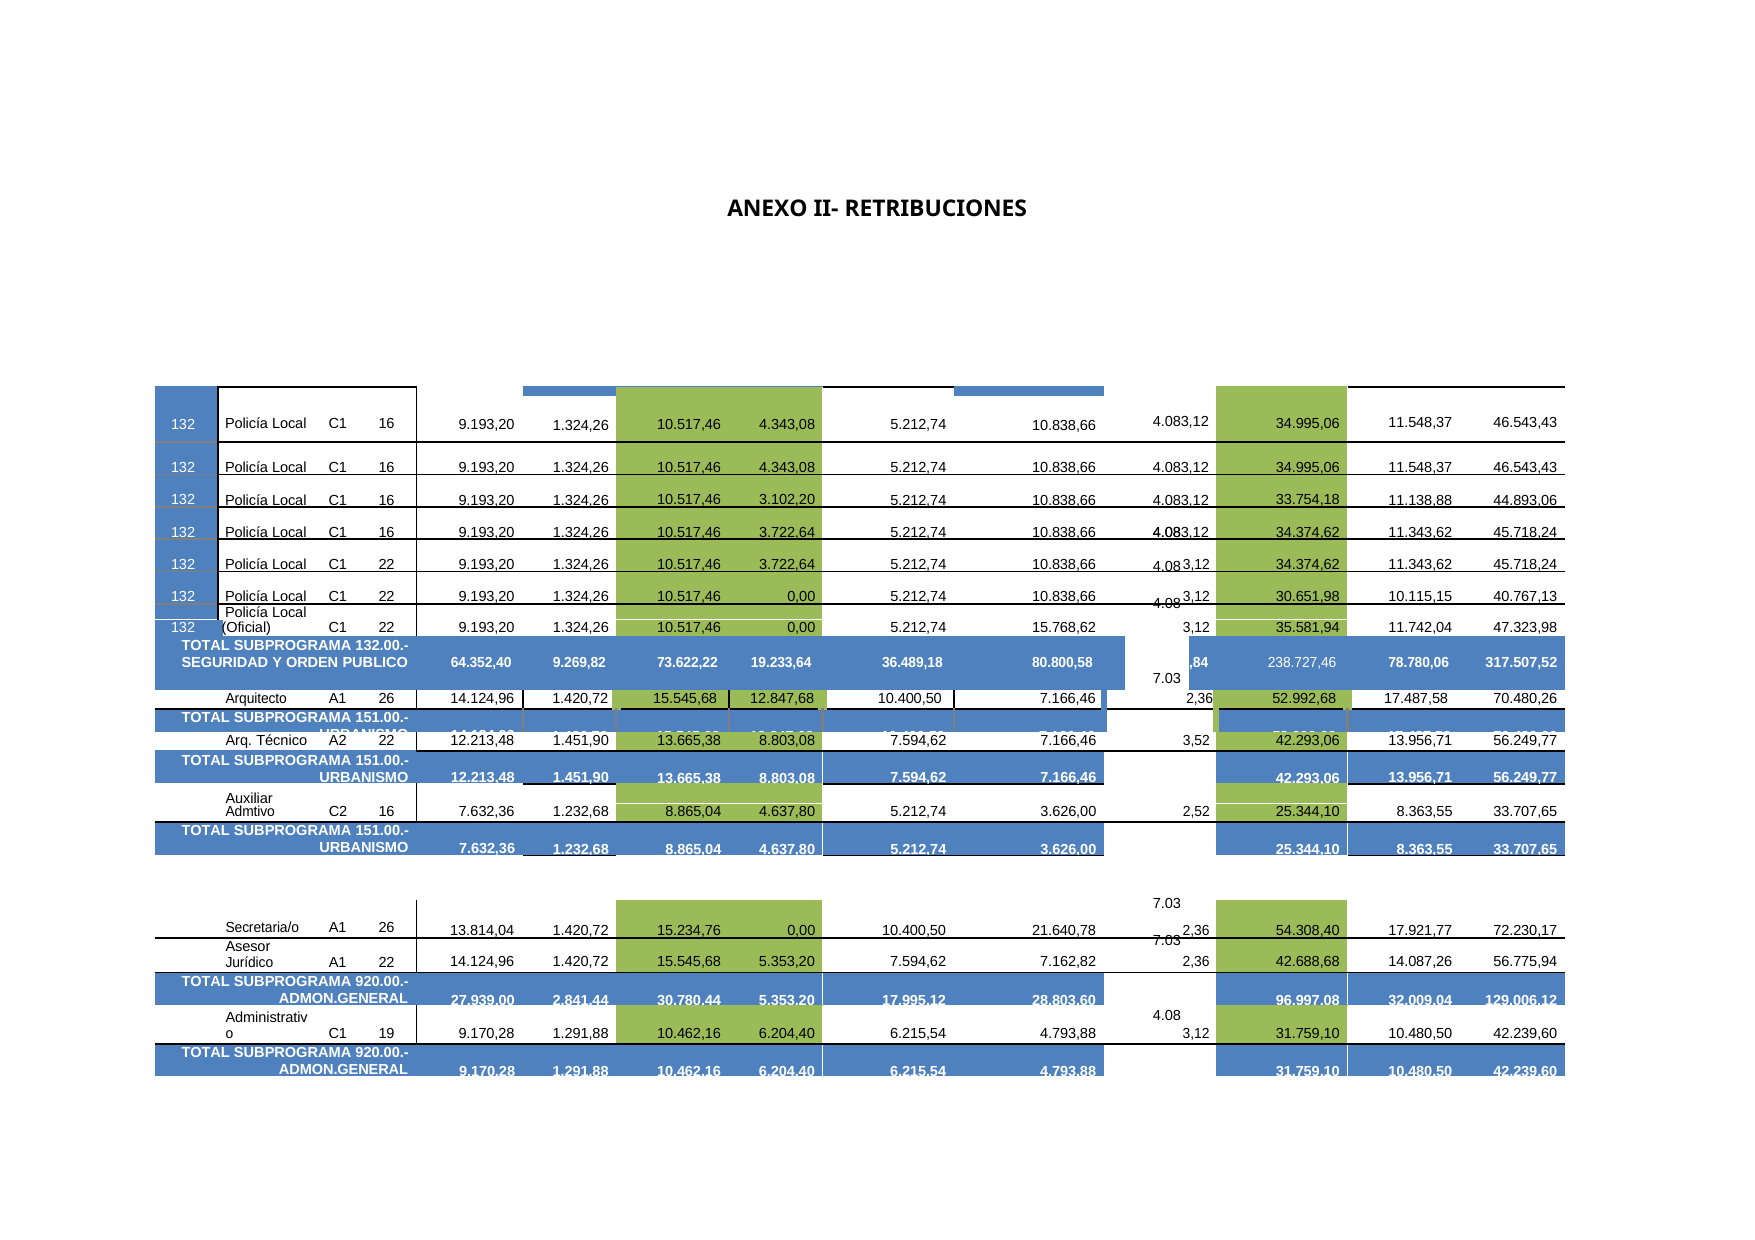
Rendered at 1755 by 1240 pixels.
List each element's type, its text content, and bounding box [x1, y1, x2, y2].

table_header 10.400,50 [823, 900, 954, 937]
table_header 1.420,72 [523, 900, 616, 937]
table_cell 1.291,88 [523, 1045, 616, 1076]
table_cell [1104, 939, 1125, 954]
table_cell [729, 939, 822, 954]
table_cell 12.847,68 [730, 690, 818, 708]
table_cell [729, 1006, 822, 1025]
table_cell 4.793,88 [954, 1045, 1104, 1076]
table_cell Policía Local [219, 508, 318, 538]
table_cell 1.324,26 [523, 540, 616, 571]
table_cell [823, 1005, 954, 1025]
table_cell 9.193,20 [417, 443, 523, 474]
table_cell [1189, 939, 1216, 954]
text 4.08 [1153, 526, 1189, 538]
table_cell 1.420,72 [524, 710, 615, 732]
table_cell C1 [318, 475, 363, 506]
table_cell 920 Jurídico A1 22 [155, 954, 416, 972]
table_cell 46.543,43 [1473, 443, 1565, 474]
table_cell C1 [318, 443, 363, 474]
table_cell 4.637,80 [729, 804, 822, 821]
table_cell 32.009,04 [1348, 973, 1469, 1005]
table_cell 3.626,00 [954, 804, 1104, 821]
table_cell 2,36 [1107, 710, 1125, 732]
table_cell 1.420,72 [524, 690, 612, 708]
table_cell 7.166,46 [955, 710, 1101, 732]
table_cell 3.722,64 [729, 508, 822, 538]
table_cell 56.775,94 [1469, 954, 1565, 972]
table_header 4.083,12 [1104, 389, 1216, 441]
table_header 12.213,48 [417, 732, 523, 750]
table_cell 132 [155, 572, 217, 603]
table_cell [1469, 939, 1565, 954]
table_cell 5.212,74 [823, 475, 954, 506]
table_cell Policía Local [219, 605, 318, 619]
table_cell 10.480,50 [1348, 1025, 1469, 1043]
table_cell 11.343,62 [1348, 540, 1473, 571]
table_cell 10.115,15 [1348, 572, 1473, 603]
table_cell [1104, 1005, 1125, 1025]
table_cell 9.193,20 [417, 620, 523, 636]
table_cell [417, 1005, 523, 1025]
table_cell 34.374,62 [1216, 540, 1347, 571]
table_cell 42.688,68 [1216, 954, 1347, 972]
table_cell [523, 1005, 616, 1025]
table_cell Auxiliar [155, 783, 416, 803]
table_cell 2,52 [1104, 804, 1216, 821]
table_cell 10.400,50 [827, 690, 953, 708]
table_cell 6.204,40 [729, 1045, 822, 1076]
table_cell ,84 238.727,46 78.780,06 317.507,52 [1189, 636, 1565, 690]
table_cell 42.239,60 [1469, 1045, 1565, 1076]
table_cell [523, 785, 616, 803]
text 4.08 [1153, 605, 1189, 611]
table_cell 17.487,58 [1352, 690, 1473, 708]
table_cell 6.215,54 [823, 1025, 954, 1043]
table_cell 5.212,74 [823, 823, 954, 855]
table_cell 7.166,46 [954, 752, 1104, 783]
table_cell 4.083,12 [1104, 508, 1216, 538]
table_cell 33.707,65 [1469, 804, 1565, 821]
table_cell [417, 605, 523, 619]
table_cell 30.651,98 [1216, 572, 1347, 603]
table_cell C1 [318, 620, 363, 636]
text 3.00 [1153, 858, 1189, 873]
table_cell 132 [155, 443, 217, 474]
table_cell 1.232,68 [523, 804, 616, 821]
table_cell [616, 939, 729, 954]
table_cell TOTAL SUBPROGRAMA 151.00.- URBANISMO [155, 750, 416, 783]
table_cell 31.759,10 [1216, 1045, 1347, 1076]
table_cell 3,12 [1104, 620, 1125, 636]
table_header 56.249,77 [1469, 732, 1565, 750]
table_cell 10.517,46 [616, 540, 729, 571]
table_header 10.517,46 [616, 387, 729, 441]
table_cell 14.087,26 [1348, 954, 1469, 972]
table_cell 4.637,80 [729, 823, 822, 855]
table_header 5.212,74 [823, 388, 954, 441]
table_cell 1.232,68 [523, 823, 616, 855]
table_header 4.343,08 [729, 387, 822, 441]
table_cell 10.517,46 [616, 508, 729, 538]
table_cell 45.718,24 [1473, 508, 1565, 538]
table_cell 22 [363, 572, 416, 603]
table_cell 10.462,16 [616, 1025, 729, 1043]
table_cell 10.400,50 [824, 710, 953, 732]
table_cell 3.722,64 [729, 540, 822, 571]
table_cell C1 [318, 572, 363, 603]
table_cell 35.581,94 [1216, 620, 1347, 636]
table_cell 2.841,44 [523, 973, 616, 1005]
table_cell 13.665,38 [616, 752, 729, 783]
table_cell 16 [363, 443, 416, 474]
table_cell 70.480,26 [1473, 690, 1565, 708]
text 7.03 [1153, 710, 1189, 723]
table_cell 9.193,20 [417, 540, 523, 571]
table_cell 8.865,04 [616, 804, 729, 821]
table_cell [954, 1005, 1104, 1025]
table_cell 15.545,68 [621, 690, 728, 708]
text 14.064 [1144, 973, 1189, 984]
table_cell 7.594,62 [823, 752, 954, 783]
table_cell [1216, 939, 1347, 954]
text 4.08 [1153, 594, 1189, 603]
table_header 13.814,04 [417, 900, 523, 937]
table_cell [1107, 690, 1125, 708]
table_cell 8.803,08 [729, 752, 822, 783]
table_cell 16 [363, 475, 416, 506]
table_cell 16 [363, 508, 416, 538]
table_cell 5.212,74 [823, 620, 954, 636]
table_cell 1.324,26 [523, 443, 616, 474]
table_cell 10.838,66 [954, 475, 1104, 506]
table_cell 10.517,46 [616, 475, 729, 506]
table_cell 56.249,77 [1469, 752, 1565, 783]
table_cell 44.893,06 [1473, 475, 1565, 506]
table_cell Policía Local [219, 540, 318, 571]
table_cell 4.793,88 [954, 1025, 1104, 1043]
table_cell 10.462,16 [616, 1045, 729, 1076]
table_cell 17.995,12 [823, 973, 954, 1005]
table_cell 7.594,62 [823, 954, 954, 972]
table_cell 3,12 [1189, 540, 1216, 571]
table_cell [1473, 605, 1565, 619]
table_cell 14.124,96 [417, 954, 523, 972]
table_header 15.234,76 [616, 900, 729, 937]
table_cell 10.838,66 [954, 508, 1104, 538]
table_header 7.166,46 [954, 732, 1104, 750]
table_header 54.308,40 [1216, 900, 1347, 937]
table_header 7.594,62 [823, 732, 954, 750]
table_cell 3.626,00 [954, 823, 1104, 855]
table_cell 9.193,20 [417, 572, 523, 603]
table_cell [1189, 1005, 1216, 1025]
table_cell [1216, 605, 1347, 619]
table_header 132 [155, 387, 217, 441]
table_cell 25.344,10 [1216, 823, 1347, 855]
table_cell 5.212,74 [823, 540, 954, 571]
table_cell 132 [155, 540, 217, 571]
table_cell 9.193,20 [417, 475, 523, 506]
table_cell 15.545,68 [616, 954, 729, 972]
table_cell 42.239,60 [1469, 1025, 1565, 1043]
table_cell 7.632,36 [417, 804, 523, 821]
text ANEXO II- RETRIBUCIONES [173, 192, 1581, 223]
table_cell [1104, 605, 1125, 619]
table_cell [318, 605, 363, 619]
table_header 11.548,37 [1348, 388, 1473, 441]
table_cell 10.517,46 [616, 572, 729, 603]
table_cell 920 o C1 19 [155, 1025, 416, 1043]
table_cell 15.545,68 [617, 710, 728, 732]
table_cell 52.992,68 [1219, 690, 1343, 708]
table_header 13.956,71 [1348, 732, 1469, 750]
table_cell 3,12 [1189, 1025, 1216, 1043]
table_cell 4.083,12 [1104, 475, 1216, 506]
table_cell (Oficial) [223, 620, 318, 636]
table_cell [417, 939, 523, 954]
table_header 13.665,38 [616, 732, 729, 750]
text 7.03 [1153, 670, 1189, 687]
table_cell 11.548,37 [1348, 443, 1473, 474]
table_cell [729, 783, 822, 803]
table_header 8.803,08 [729, 732, 822, 750]
table_cell 7.632,36 [416, 823, 523, 855]
table_cell [1104, 973, 1125, 1005]
table_cell 14.124,96 [417, 690, 522, 708]
table_cell [616, 1006, 729, 1025]
table_cell 7.162,82 [954, 954, 1104, 972]
table_cell 42.293,06 [1216, 752, 1347, 783]
text 7.03 [1153, 895, 1189, 912]
text 7.03 [1153, 932, 1189, 937]
table_cell 3,12 [1189, 1045, 1216, 1076]
table_cell 2,36 [1189, 710, 1213, 732]
table_cell 0,00 [729, 572, 822, 603]
text [1144, 968, 1189, 972]
table_cell TOTAL SUBPROGRAMA 920.00.- ADMON.GENERAL [155, 1045, 416, 1076]
table_cell 1.324,26 [523, 572, 616, 603]
text 4.08 [1153, 1007, 1189, 1024]
table_cell 3.102,20 [729, 475, 822, 506]
table_cell [1216, 783, 1347, 803]
table_cell 10.517,46 [616, 620, 729, 636]
table_cell 11.343,62 [1348, 508, 1473, 538]
table_cell 8.363,55 [1348, 823, 1469, 855]
table_cell 3,12 [1189, 572, 1216, 603]
table_cell 2,36 [1189, 690, 1213, 708]
table_cell 3,12 [1104, 540, 1125, 571]
table_cell 5.353,20 [729, 954, 822, 972]
table_cell 34.374,62 [1216, 508, 1347, 538]
table_cell [523, 605, 616, 619]
table_cell 2,52 [1104, 823, 1216, 855]
table_cell 52.992,68 [1219, 710, 1346, 732]
table_cell [954, 939, 1104, 954]
table_cell 8.865,04 [616, 823, 729, 855]
table_cell 12.213,48 [416, 752, 523, 783]
table_cell 7.166,46 [955, 690, 1101, 708]
table_header 42.293,06 [1216, 732, 1347, 750]
table_cell [823, 785, 954, 803]
table_cell TOTAL SUBPROGRAMA 151.00.- URBANISMO [155, 823, 416, 855]
table_cell 10.480,50 [1348, 1045, 1469, 1076]
table_cell [823, 939, 954, 954]
table_cell 5.212,74 [823, 572, 954, 603]
table_cell 3,52 [1104, 752, 1216, 783]
table_cell [729, 605, 822, 619]
table_cell 33.754,18 [1216, 475, 1347, 506]
table_cell 4.083,12 [1104, 443, 1216, 474]
table_header 1.451,90 [523, 732, 616, 750]
table_header 2,36 [1104, 900, 1125, 937]
table_cell 27.939,00 [416, 973, 523, 1005]
text 4.08 [1153, 1045, 1189, 1060]
table_cell 12.847,68 [730, 710, 821, 732]
table_header 17.921,77 [1348, 900, 1469, 937]
table_cell 0,00 [729, 620, 822, 636]
table_cell 3,12 [1189, 620, 1216, 636]
table_cell [954, 605, 1104, 619]
table_header C1 [318, 388, 363, 441]
table_cell Administrativ [155, 1005, 416, 1025]
table_header 2,36 [1189, 900, 1216, 937]
table_header 21.640,78 [954, 900, 1104, 937]
table_header 3,52 [1104, 732, 1216, 750]
table_cell 47.323,98 [1473, 620, 1565, 636]
table_cell 9.170,28 [416, 1045, 523, 1076]
table_header 1.324,26 [523, 396, 616, 441]
table_cell [1348, 939, 1469, 954]
table_cell 25.344,10 [1216, 804, 1347, 821]
table_cell 30.780,44 [616, 973, 729, 1005]
table_cell [1104, 783, 1216, 803]
table_cell 9.170,28 [417, 1025, 523, 1043]
table_cell [1348, 605, 1473, 619]
table_cell 31.759,10 [1216, 1025, 1347, 1043]
table_header 151 Arq. Técnico A2 22 [155, 732, 416, 750]
table_cell [954, 785, 1104, 803]
table_cell 2,36 [1189, 954, 1216, 972]
table_cell C1 [318, 508, 363, 538]
table_cell 6.204,40 [729, 1025, 822, 1043]
table_header 72.230,17 [1469, 900, 1565, 937]
table_cell [1348, 785, 1469, 803]
table_cell 1.324,26 [523, 620, 616, 636]
table_cell 33.707,65 [1469, 823, 1565, 855]
table_cell [1348, 1005, 1469, 1025]
table_cell 34.995,06 [1216, 443, 1347, 474]
table_cell C1 [318, 540, 363, 571]
table_cell 10.838,66 [954, 443, 1104, 474]
table_cell 70.480,26 [1473, 710, 1565, 732]
table_cell [1189, 605, 1216, 619]
table_cell 28.803,60 [954, 973, 1104, 1005]
table_header 0,00 [729, 900, 822, 937]
table_cell [1216, 1006, 1347, 1025]
table_cell 13.956,71 [1348, 752, 1469, 783]
text 28.581 [1144, 631, 1189, 648]
table_cell Policía Local [219, 572, 318, 603]
table_cell 151 Admtivo C2 16 [155, 804, 416, 821]
table_cell 96.997,08 [1216, 973, 1347, 1005]
table_header Policía Local [219, 388, 318, 441]
table_cell [1469, 785, 1565, 803]
table_cell 1.420,72 [523, 954, 616, 972]
table_cell 2,36 [1104, 954, 1125, 972]
table_cell 11.742,04 [1348, 620, 1473, 636]
table_cell TOTAL SUBPROGRAMA 151.00.- URBANISMO [155, 710, 416, 732]
table_cell [823, 605, 954, 619]
table_cell TOTAL SUBPROGRAMA 920.00.- ADMON.GENERAL [155, 973, 416, 1005]
text 4.08 [1153, 558, 1189, 571]
table_cell 1.324,26 [523, 475, 616, 506]
table_cell 4.343,08 [729, 443, 822, 474]
table_cell 1.324,26 [523, 508, 616, 538]
table_cell 132 [155, 508, 217, 538]
table_cell 10.517,46 [616, 443, 729, 474]
table_cell 3,12 [1104, 1025, 1125, 1043]
table_cell [363, 605, 416, 619]
text 7.03 [1153, 939, 1189, 948]
table_cell 8.363,55 [1348, 804, 1469, 821]
table_cell 10.838,66 [954, 572, 1104, 603]
table_cell 132 [155, 475, 217, 506]
table_cell 6.215,54 [823, 1045, 954, 1076]
table_cell TOTAL SUBPROGRAMA 132.00.- SEGURIDAD Y ORDEN PUBLICO 64.352,40 9.269,82 73.622,22 19.233,64 36.489,18 80.800,58 [155, 636, 1125, 690]
text ANEXO DE PERSONAL FUNCIONARIO [148, 281, 1564, 301]
table_cell 5.212,74 [823, 804, 954, 821]
table_cell 151 Arquitecto A1 26 [155, 690, 416, 708]
table_cell 40.767,13 [1473, 572, 1565, 603]
table_cell [616, 605, 729, 619]
table_cell Policía Local [219, 443, 318, 474]
table_cell [616, 783, 729, 803]
table_header 920 Secretaria/o A1 26 [155, 900, 416, 937]
table_cell Asesor [155, 939, 416, 954]
table_cell 22 [363, 620, 416, 636]
table_cell 5.212,74 [823, 508, 954, 538]
table_cell [417, 786, 523, 803]
table_header 10.838,66 [954, 396, 1104, 441]
table_cell 3,12 [1104, 572, 1125, 603]
table_header 9.193,20 [417, 386, 523, 441]
table_cell ,72 [1189, 973, 1216, 1005]
table_cell 5.353,20 [729, 973, 822, 1005]
table_cell 5.212,74 [823, 443, 954, 474]
table_cell 132 [155, 620, 213, 636]
table_header 34.995,06 [1216, 386, 1347, 441]
table_cell 1.451,90 [523, 752, 616, 783]
table_cell 14.124,96 [416, 710, 522, 732]
table_cell 11.138,88 [1348, 475, 1473, 506]
table_cell 129.006,12 [1469, 973, 1565, 1005]
table_cell [523, 939, 616, 954]
table_cell 3,12 [1104, 1045, 1125, 1076]
table_cell 22 [363, 540, 416, 571]
table_cell [1469, 1005, 1565, 1025]
table_cell 45.718,24 [1473, 540, 1565, 571]
table_cell 1.291,88 [523, 1025, 616, 1043]
table_cell 9.193,20 [417, 508, 523, 538]
table_cell [155, 605, 217, 619]
table_header 16 [363, 388, 416, 441]
table_cell 17.487,58 [1349, 710, 1473, 732]
table_cell 10.838,66 [954, 540, 1104, 571]
table_cell Policía Local [219, 475, 318, 506]
table_header 46.543,43 [1473, 388, 1565, 441]
table_cell 15.768,62 [954, 620, 1104, 636]
